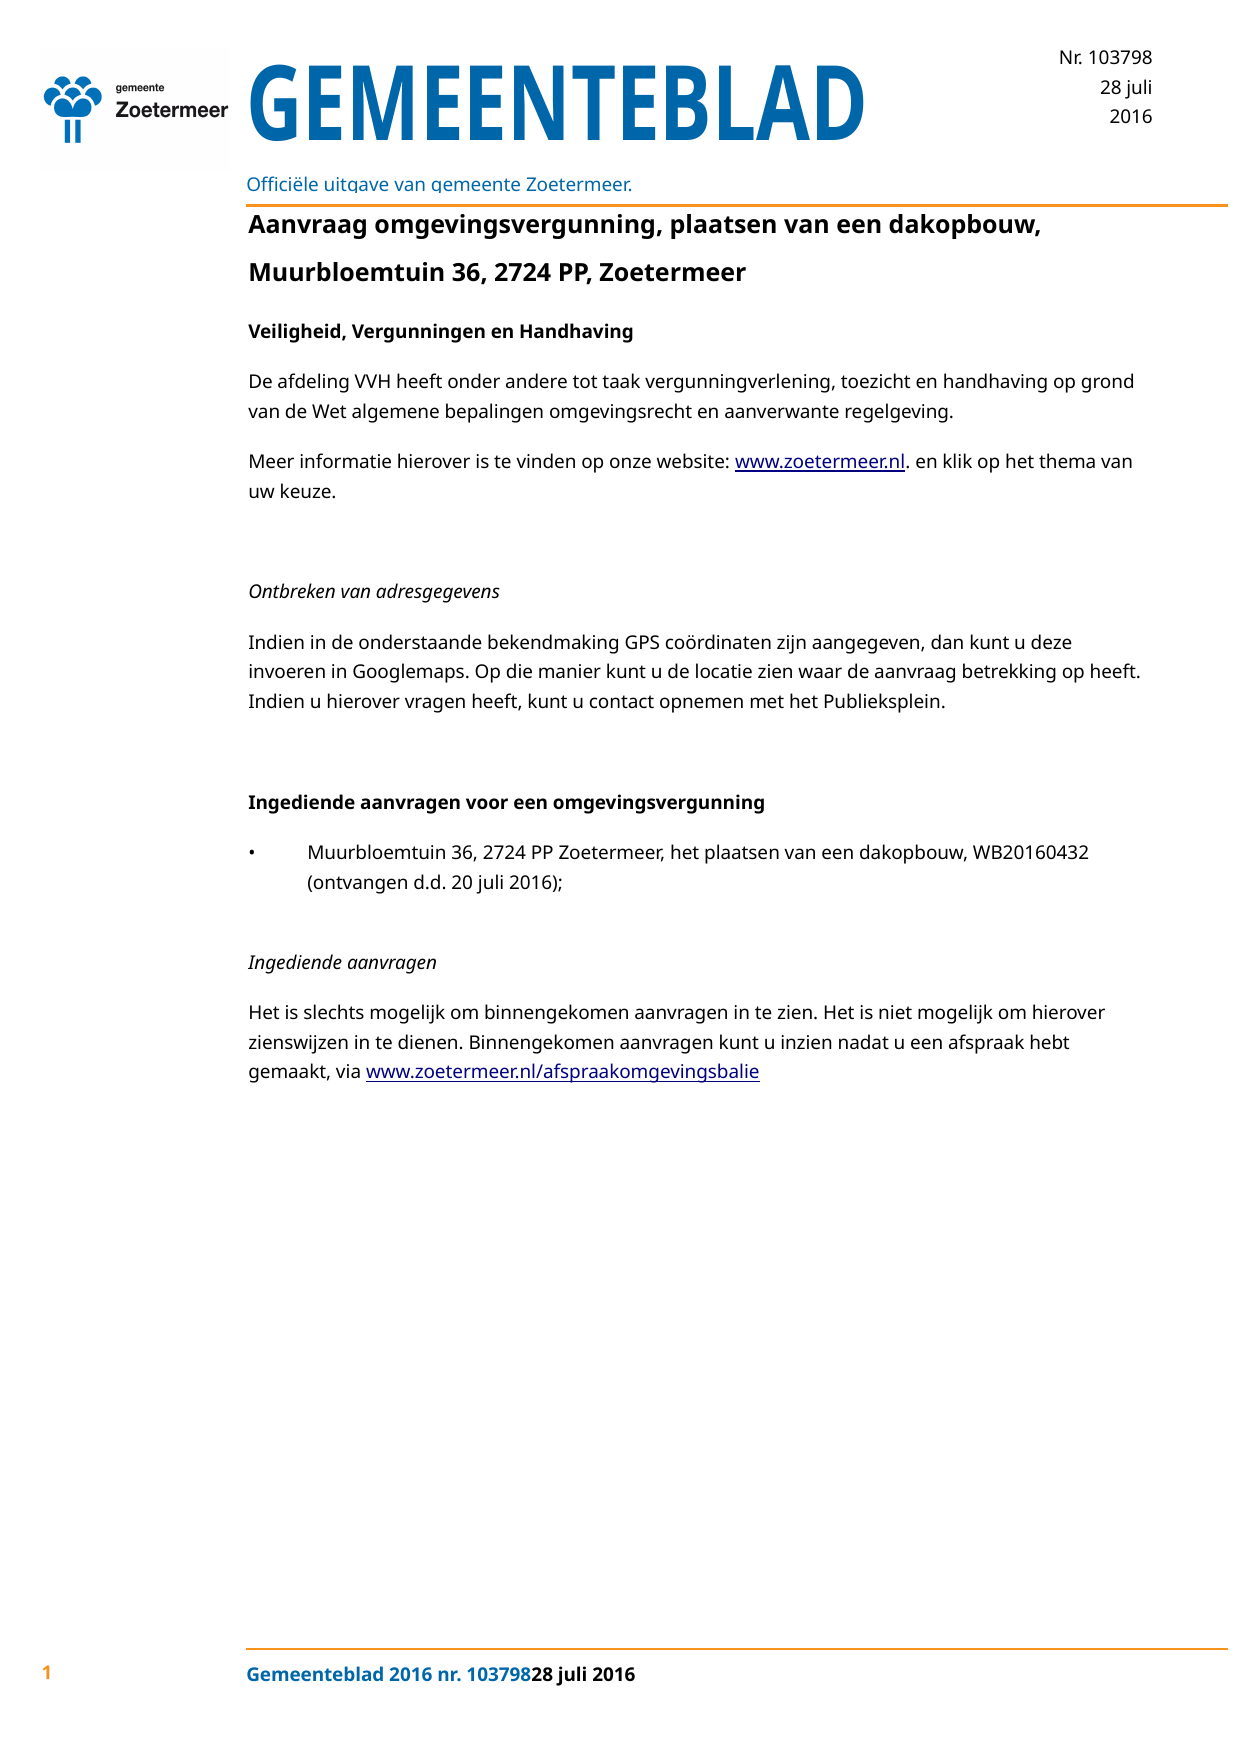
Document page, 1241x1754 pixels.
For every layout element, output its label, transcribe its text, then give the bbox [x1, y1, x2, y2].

text Ingediende aanvragen voor een omgevingsvergunning [248, 789, 1152, 815]
text Ingediende aanvragen [248, 949, 1152, 975]
list Muurbloemtuin 36, 2724 PP Zoetermeer, het plaatsen van een dakopbouw, WB20160432 (ontvangen d.d. 20 juli 2016); [248, 839, 1152, 895]
text Het is slechts mogelijk om binnengekomen aanvragen in te zien. Het is niet mogelijk om hierover zienswijzen in te dienen. Binnengekomen aanvragen kunt u inzien nadat u een afspraak hebt gemaakt, via www.zoetermeer.nl/afspraakomgevingsbalie [248, 999, 1152, 1084]
text Ontbreken van adresgegevens [248, 579, 1152, 604]
text Veiligheid, Vergunningen en Handhaving [248, 318, 1152, 344]
text Aanvraag omgevingsvergunning, plaatsen van een dakopbouw, Muurbloemtuin 36, 2724 PP, Zoetermeer [248, 207, 1152, 288]
text De afdeling VVH heeft onder andere tot taak vergunningverlening, toezicht en handhaving op grond van de Wet algemene bepalingen omgevingsrecht en aanverwante regelgeving. [248, 368, 1152, 424]
text Indien in de onderstaande bekendmaking GPS coördinaten zijn aangegeven, dan kunt u deze invoeren in Googlemaps. Op die manier kunt u de locatie zien waar de aanvraag betrekking op heeft. Indien u hierover vragen heeft, kunt u contact opnemen met het Publieksplein. [248, 629, 1152, 714]
picture [41, 47, 231, 172]
text Meer informatie hierover is te vinden op onze website: www.zoetermeer.nl. en klik op het thema van uw keuze. [248, 448, 1152, 504]
